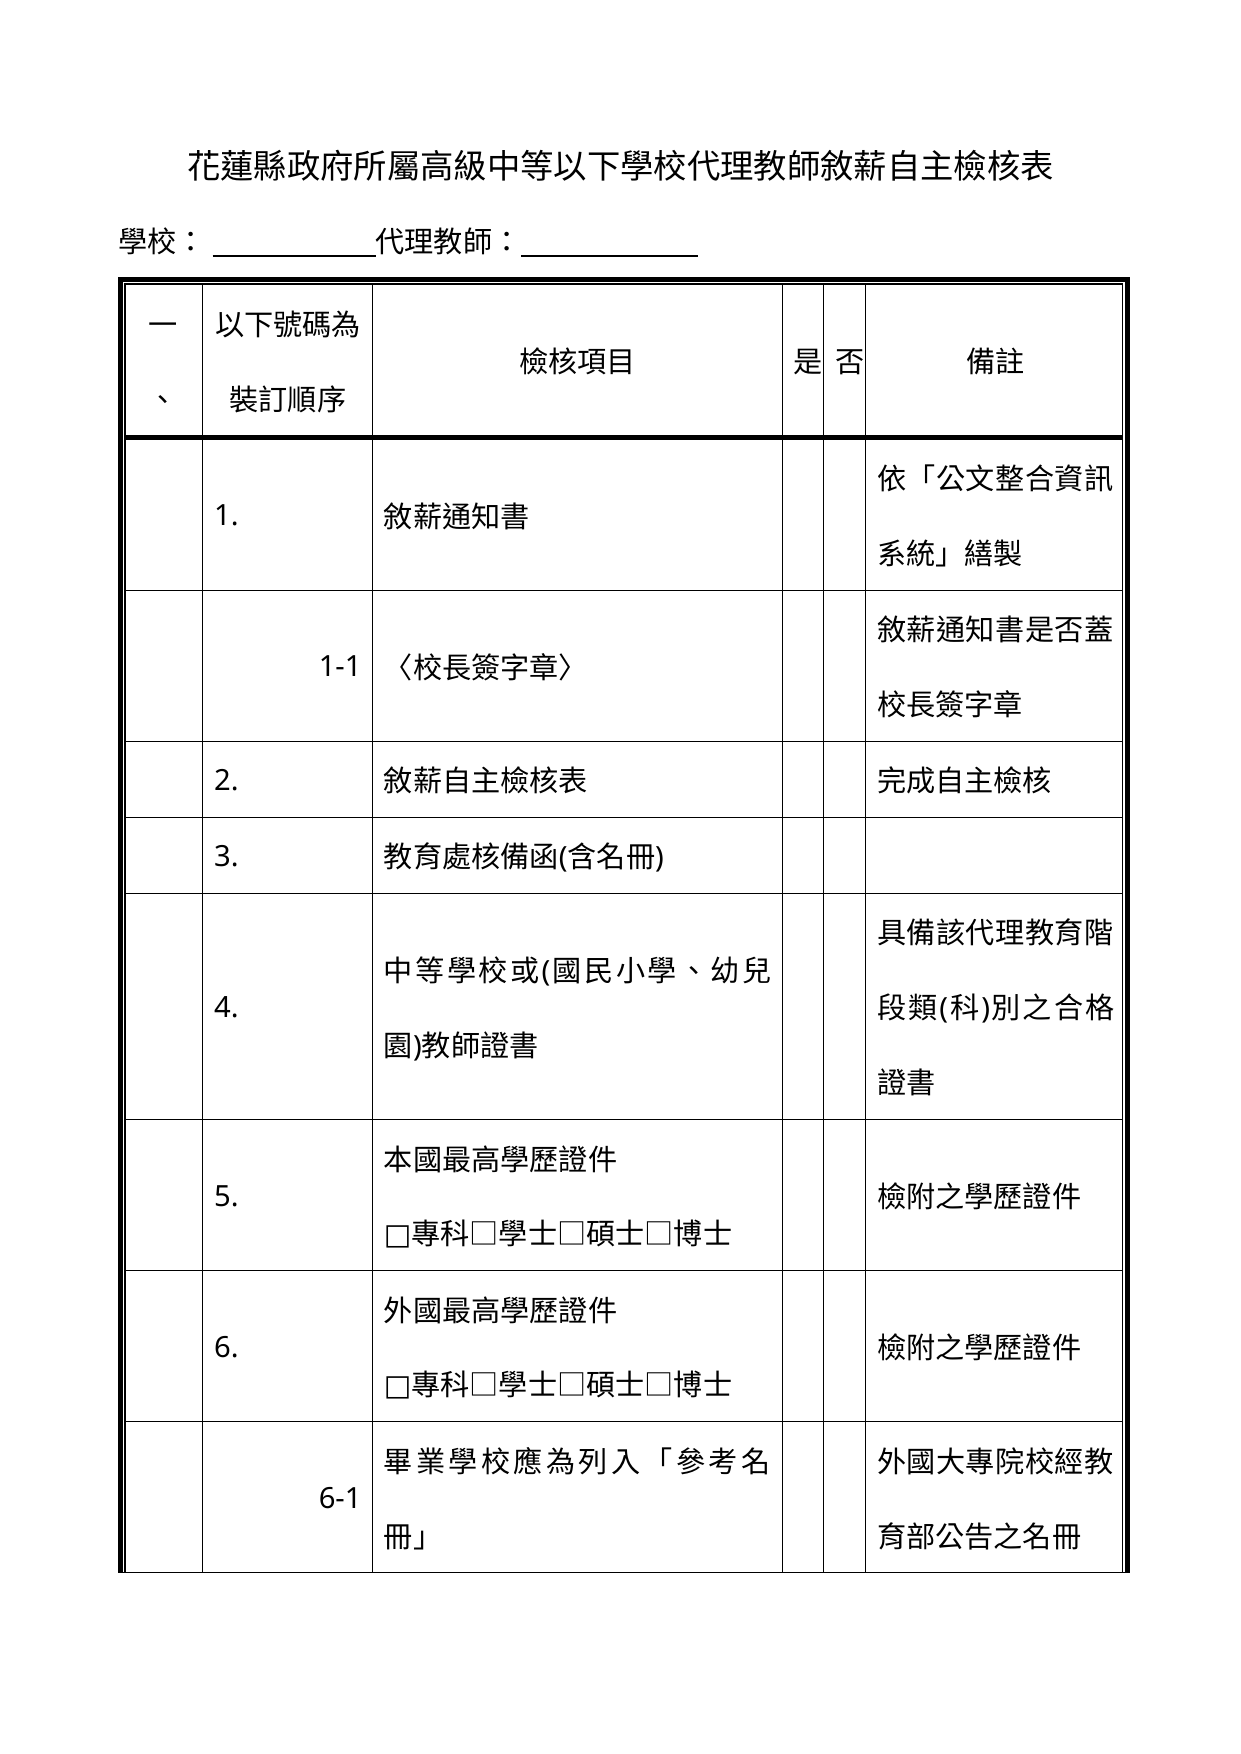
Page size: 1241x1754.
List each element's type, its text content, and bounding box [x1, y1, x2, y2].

table_cell 本國最高學歷證件 □專科□學士□碩士□博士 [373, 1120, 782, 1270]
table_cell [824, 591, 865, 741]
table_header 一、 [126, 285, 202, 435]
table_cell 敘薪通知書是否蓋校長簽字章 [866, 591, 1122, 741]
table_header 檢核項目 [373, 285, 782, 435]
table_cell 〈校長簽字章〉 [373, 591, 782, 741]
table_cell 外國大專院校經教育部公告之名冊 [866, 1422, 1122, 1572]
table_cell [126, 1422, 202, 1572]
table_cell [126, 1120, 202, 1270]
table_cell [126, 591, 202, 741]
table_cell 具備該代理教育階段類(科)別之合格證書 [866, 894, 1122, 1119]
table_cell 5. [203, 1120, 372, 1270]
table_cell [783, 440, 823, 589]
table_cell [824, 1271, 865, 1421]
table_cell [126, 440, 202, 589]
table_cell [783, 818, 823, 893]
table_cell 4. [203, 894, 372, 1119]
table_cell 中等學校或(國民小學、幼兒園)教師證書 [373, 894, 782, 1119]
table_cell 敘薪自主檢核表 [373, 742, 782, 817]
table_cell [126, 894, 202, 1119]
table_cell 6. [203, 1271, 372, 1421]
table_cell 完成自主檢核 [866, 742, 1122, 817]
table_cell 檢附之學歷證件 [866, 1271, 1122, 1421]
table_header 否 [824, 285, 865, 435]
table_cell 敘薪通知書 [373, 440, 782, 589]
table_cell [783, 742, 823, 817]
table_cell [126, 1271, 202, 1421]
table_cell 6-1 [203, 1422, 372, 1572]
table_cell [126, 818, 202, 893]
table_cell [783, 1271, 823, 1421]
table_cell 畢業學校應為列入「參考名冊」 [373, 1422, 782, 1572]
table_header 備註 [866, 285, 1122, 435]
table_cell [783, 1422, 823, 1572]
table_header 是 [783, 285, 823, 435]
table_cell [824, 818, 865, 893]
table_cell 依「公文整合資訊系統」繕製 [866, 440, 1122, 589]
table_cell 檢附之學歷證件 [866, 1120, 1122, 1270]
table_cell [783, 591, 823, 741]
table_cell 2. [203, 742, 372, 817]
table_cell [866, 818, 1122, 893]
table_cell 3. [203, 818, 372, 893]
table_cell 1. [203, 440, 372, 589]
table_cell [783, 1120, 823, 1270]
table_cell 1-1 [203, 591, 372, 741]
table_cell [824, 742, 865, 817]
table_cell [824, 894, 865, 1119]
table_cell [783, 894, 823, 1119]
table_cell [824, 1422, 865, 1572]
text 花蓮縣政府所屬高級中等以下學校代理教師敘薪自主檢核表 [118, 127, 1122, 202]
table_cell [824, 1120, 865, 1270]
table_cell [126, 742, 202, 817]
table_cell 外國最高學歷證件 □專科□學士□碩士□博士 [373, 1271, 782, 1421]
table_header 以下號碼為裝訂順序 [203, 285, 372, 435]
table_cell [824, 440, 865, 589]
table_cell 教育處核備函(含名冊) [373, 818, 782, 893]
text 學校： 代理教師： [118, 202, 1122, 277]
